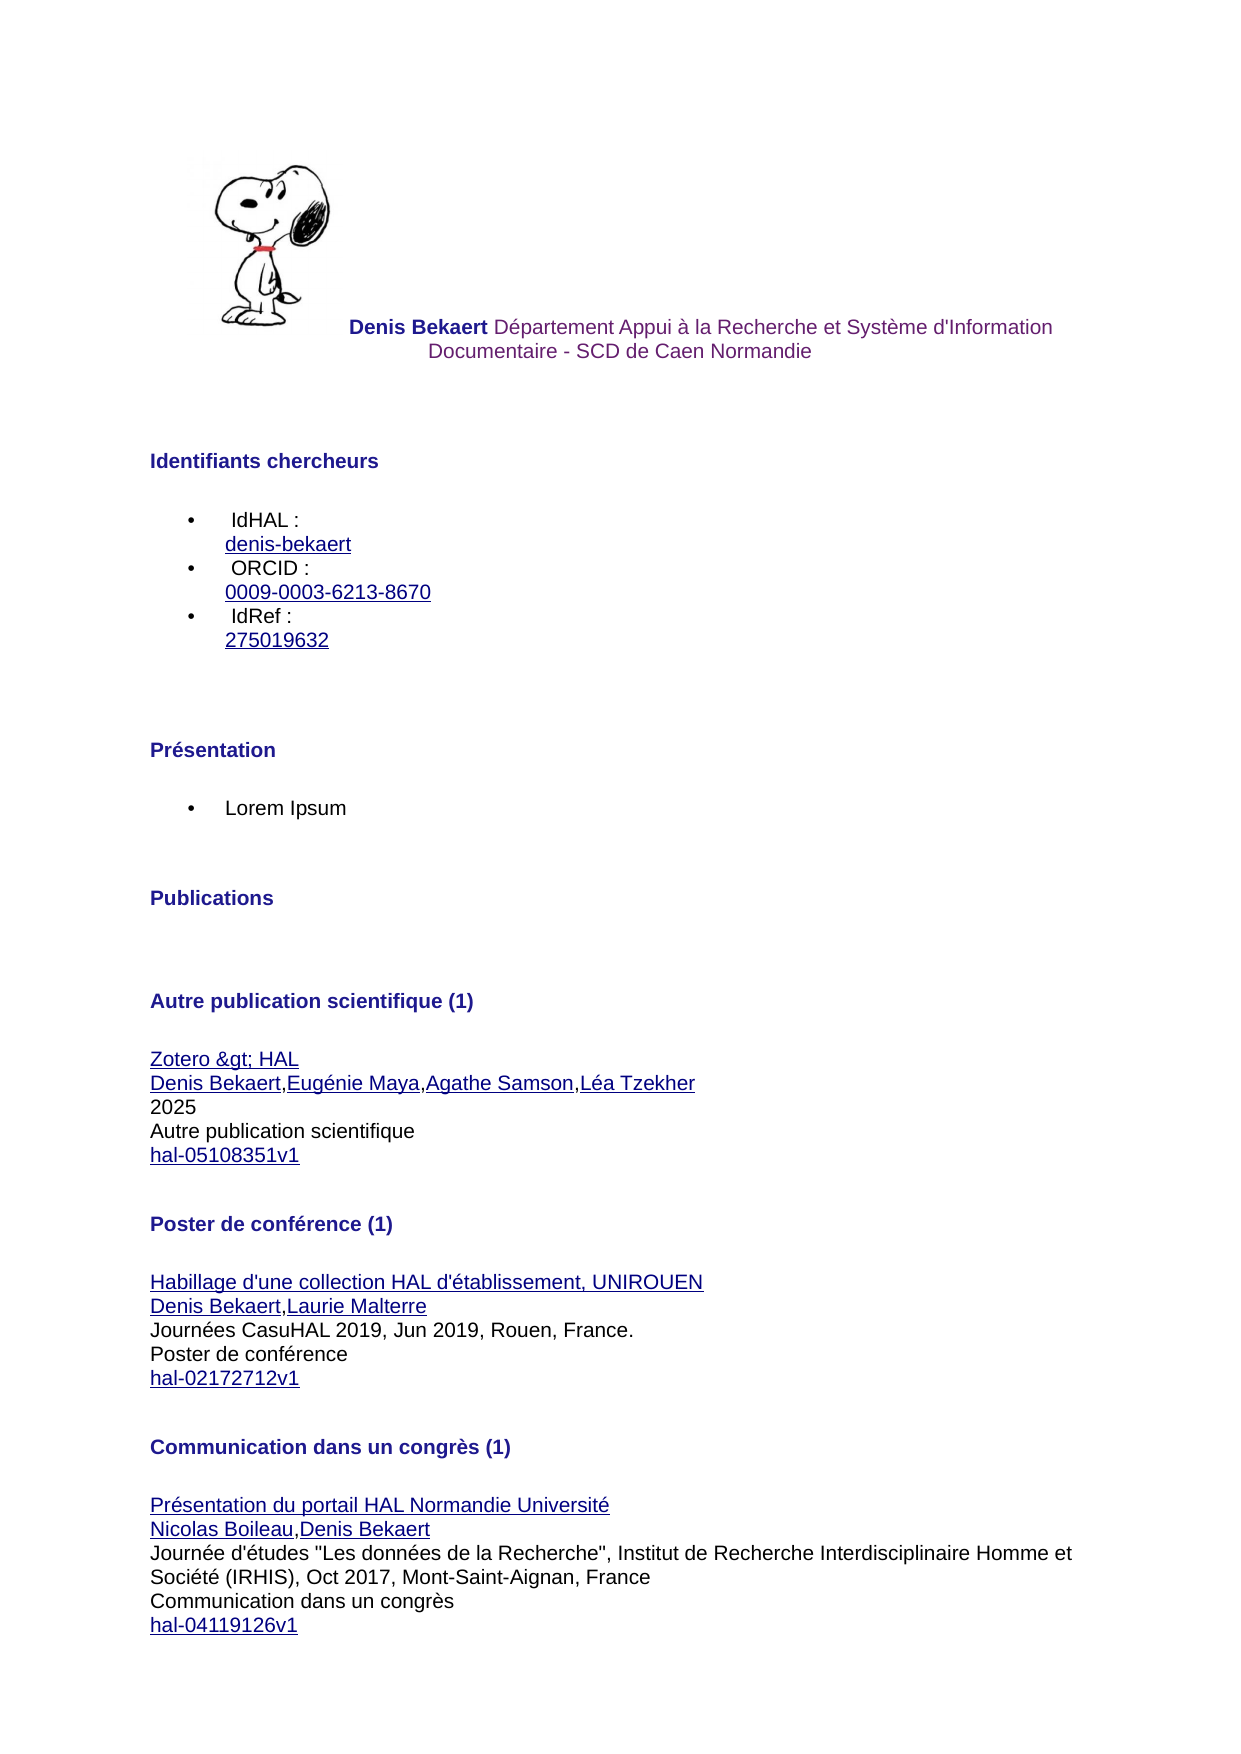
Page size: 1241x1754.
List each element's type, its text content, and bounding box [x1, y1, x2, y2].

subtitle Identifiants chercheurs [150, 449, 1090, 473]
list IdRef : [187, 603, 1090, 627]
list 0009-0003-6213-8670 [187, 579, 1090, 603]
subtitle Denis Bekaert Département Appui à la Recherche et Système d'Information Documentaire - SCD de Caen Normandie [150, 150, 1090, 363]
table_header Habillage d'une collection HAL d'établissement, UNIROUEN Denis Bekaert,Laurie Malterre Journées CasuHAL 2019, Jun 2019, Rouen, France. Poster de conférence hal-02172712v1 [150, 1270, 1090, 1390]
subtitle Poster de conférence (1) [150, 1212, 1090, 1236]
list IdHAL : [187, 508, 1090, 532]
subtitle Publications [150, 886, 1090, 910]
list Lorem Ipsum [187, 796, 1090, 820]
table_header Présentation du portail HAL Normandie Université Nicolas Boileau,Denis Bekaert Journée d'études "Les données de la Recherche", Institut de Recherche Interdisciplinaire Homme et Société (IRHIS), Oct 2017, Mont-Saint-Aignan, France Communication dans un congrès hal-04119126v1 [150, 1493, 1090, 1637]
list 275019632 [187, 627, 1090, 651]
subtitle Présentation [150, 738, 1090, 762]
subtitle Communication dans un congrès (1) [150, 1435, 1090, 1459]
list denis-bekaert [187, 532, 1090, 556]
picture [186, 150, 344, 335]
list ORCID : [187, 556, 1090, 579]
table_header Zotero &gt; HAL Denis Bekaert,Eugénie Maya,Agathe Samson,Léa Tzekher 2025 Autre publication scientifique hal-05108351v1 [150, 1047, 1090, 1167]
subtitle Autre publication scientifique (1) [150, 989, 1090, 1013]
